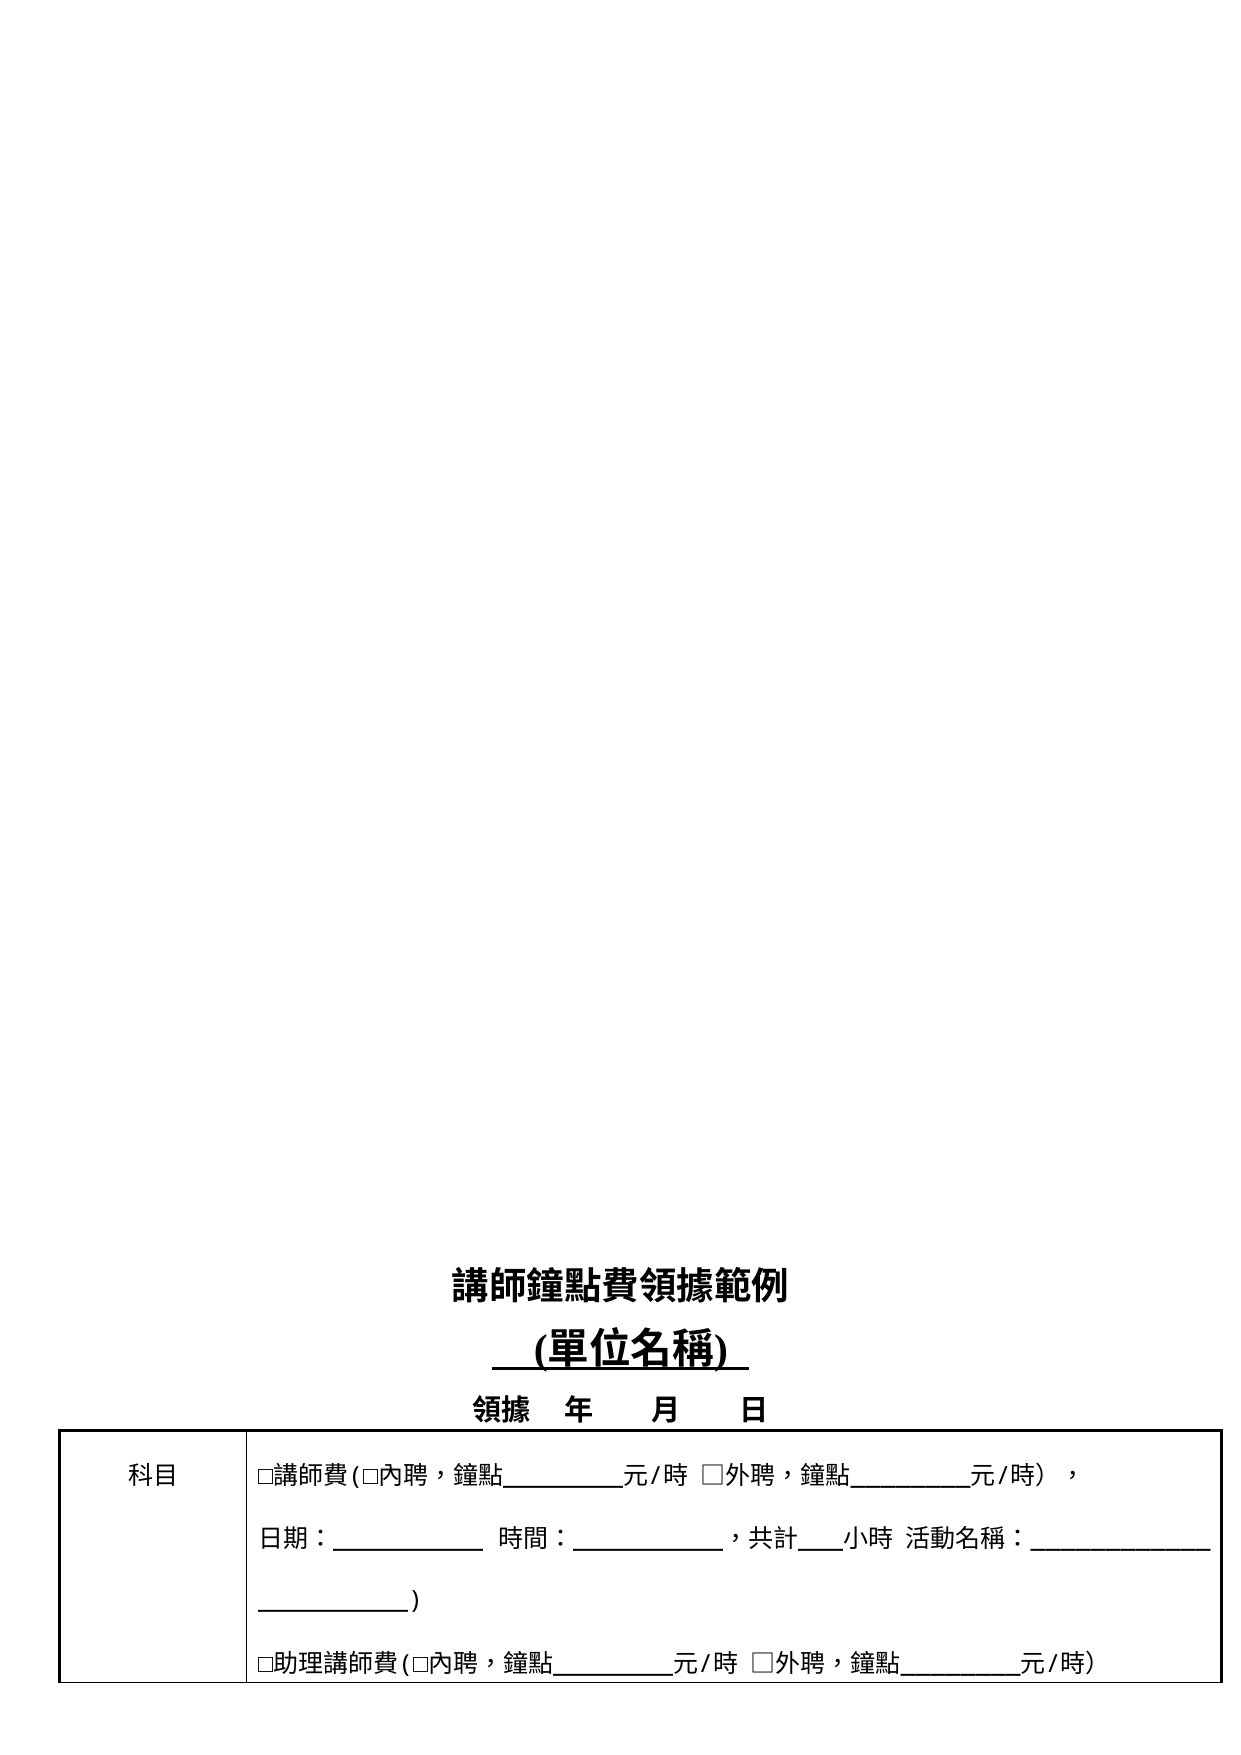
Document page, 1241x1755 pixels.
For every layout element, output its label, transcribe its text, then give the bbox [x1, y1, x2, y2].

table_header 科目 [61, 1432, 246, 1682]
text 領據 年 月 日 [59, 1366, 1181, 1429]
text (單位名稱) [59, 1304, 1181, 1366]
table_header □講師費(□內聘，鐘點________元/時 □外聘，鐘點________元/時）， 日期：__________ 時間：__________，共計___小時 活動名稱：______________________) □助理講師費(□內聘，鐘點________元/時 □外聘，鐘點________元/時） [247, 1432, 1220, 1682]
text 講師鐘點費領據範例 [59, 1241, 1181, 1304]
